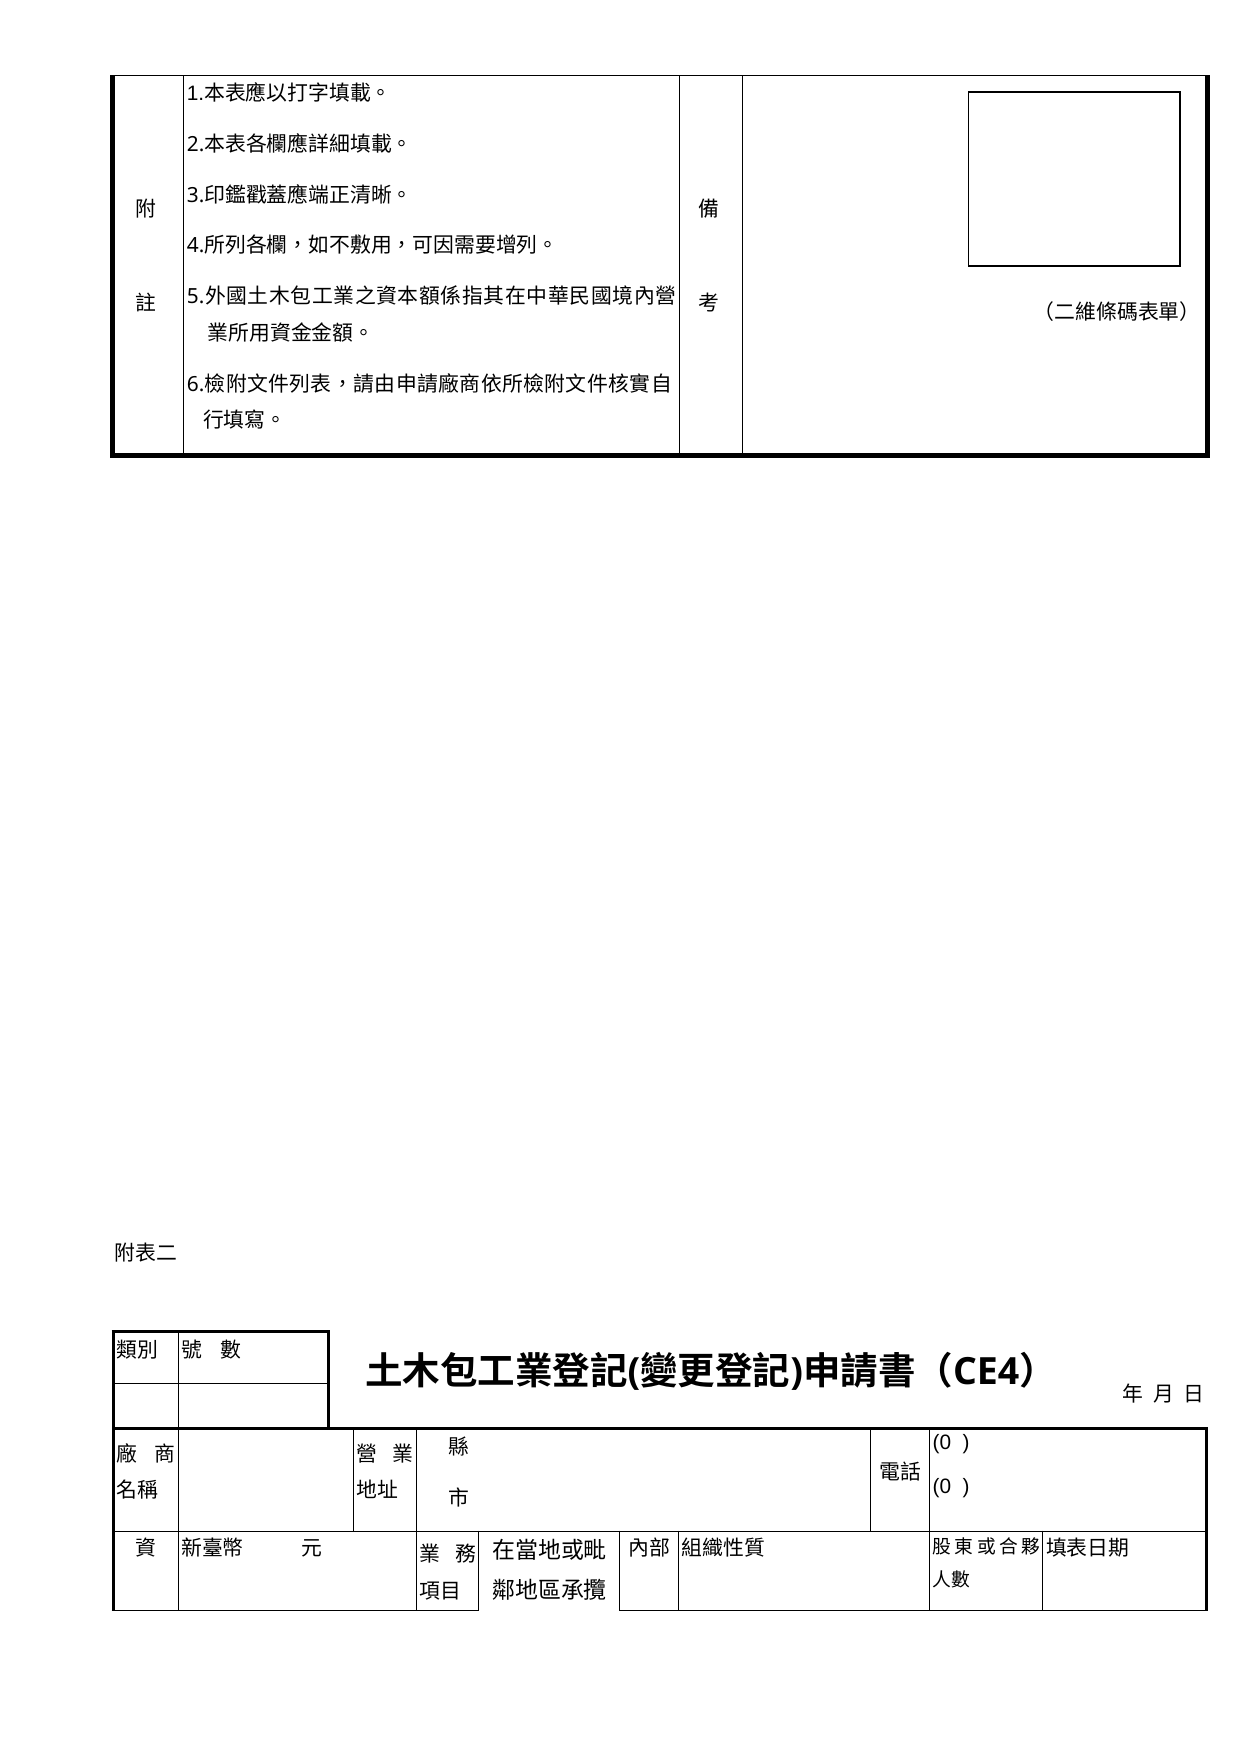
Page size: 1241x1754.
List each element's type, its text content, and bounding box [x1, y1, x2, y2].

table_cell 廠商名稱 [115, 1430, 178, 1531]
table_header 年 月 日 [1093, 1330, 1207, 1427]
table_cell 附 註 [115, 76, 183, 453]
table_cell 資 [115, 1532, 178, 1610]
table_cell 在當地或毗鄰地區承攬 [479, 1532, 619, 1610]
table_cell 內部 [620, 1532, 678, 1610]
table_cell 1.本表應以打字填載。 2.本表各欄應詳細填載。 3.印鑑戳蓋應端正清晰。 4.所列各欄，如不敷用，可因需要增列。 5.外國土木包工業之資本額係指其在中華民國境內營業所用資金金額。 6.檢附文件列表，請由申請廠商依所檢附文件核實自行填寫。 [184, 76, 679, 453]
table_header 類別 [115, 1333, 178, 1383]
table_cell 股東或合夥人數 [930, 1532, 1042, 1610]
table_cell [179, 1384, 327, 1427]
table_header 土木包工業登記(變更登記)申請書（CE4） [330, 1330, 1093, 1427]
table_cell 營業地址 [354, 1430, 416, 1531]
table_header 號 數 [179, 1333, 327, 1383]
table_cell [179, 1430, 353, 1531]
text 附表二 [114, 1236, 1126, 1266]
table_cell 新臺幣 元 [179, 1532, 416, 1610]
table_cell 備 考 [680, 76, 742, 453]
table_cell (0 ) (0 ) [930, 1430, 1205, 1531]
table_cell 填表日期 [1043, 1532, 1205, 1610]
table_cell 業務項目 [417, 1532, 478, 1610]
table_cell [115, 1384, 178, 1427]
table_cell 縣 市 [417, 1430, 870, 1531]
table_cell 組織性質 [679, 1532, 929, 1610]
table_cell （二維條碼表單） [743, 76, 1205, 453]
table_cell 電話 [871, 1430, 929, 1531]
